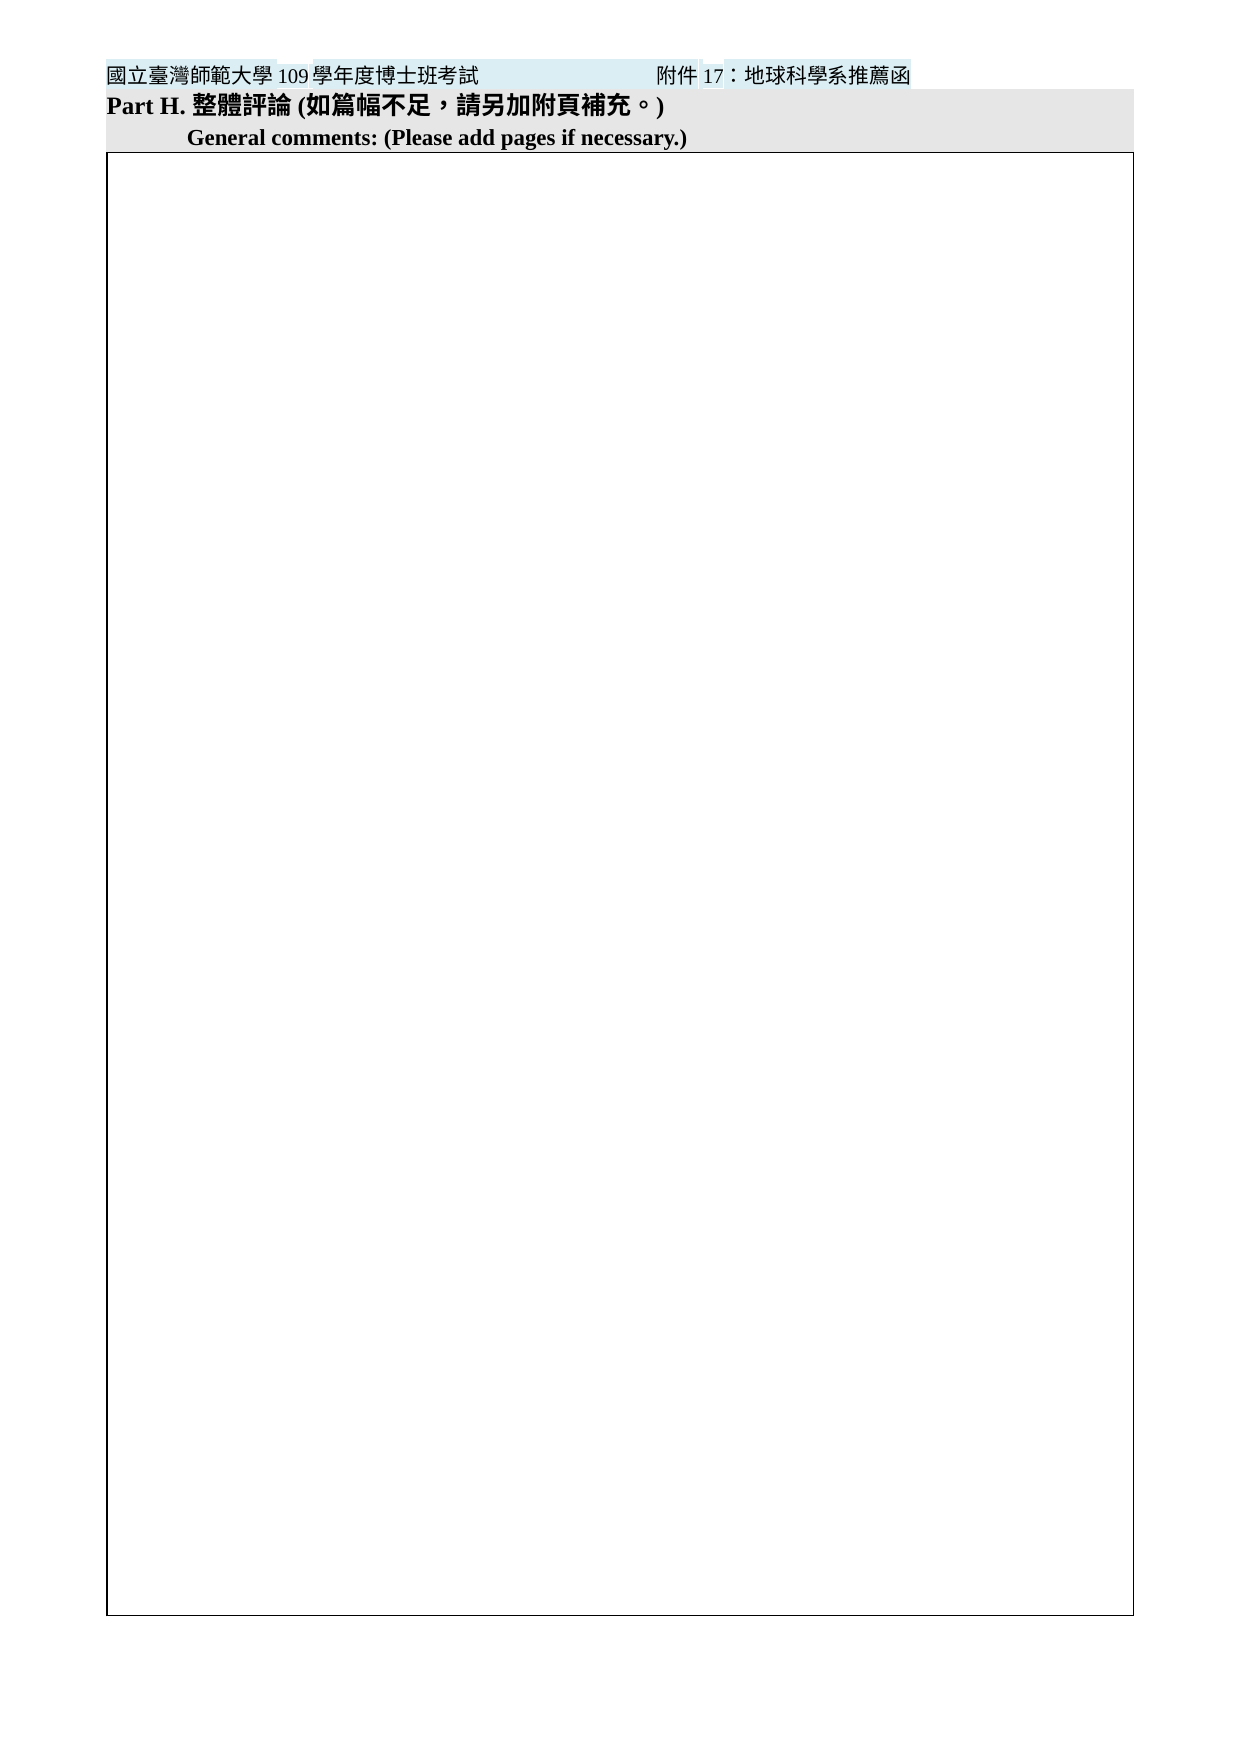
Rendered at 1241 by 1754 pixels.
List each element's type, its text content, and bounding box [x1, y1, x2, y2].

text General comments: (Please add pages if necessary.) [106, 121, 1134, 152]
text Part H. 整體評論 (如篇幅不足，請另加附頁補充。) [106, 89, 1134, 121]
